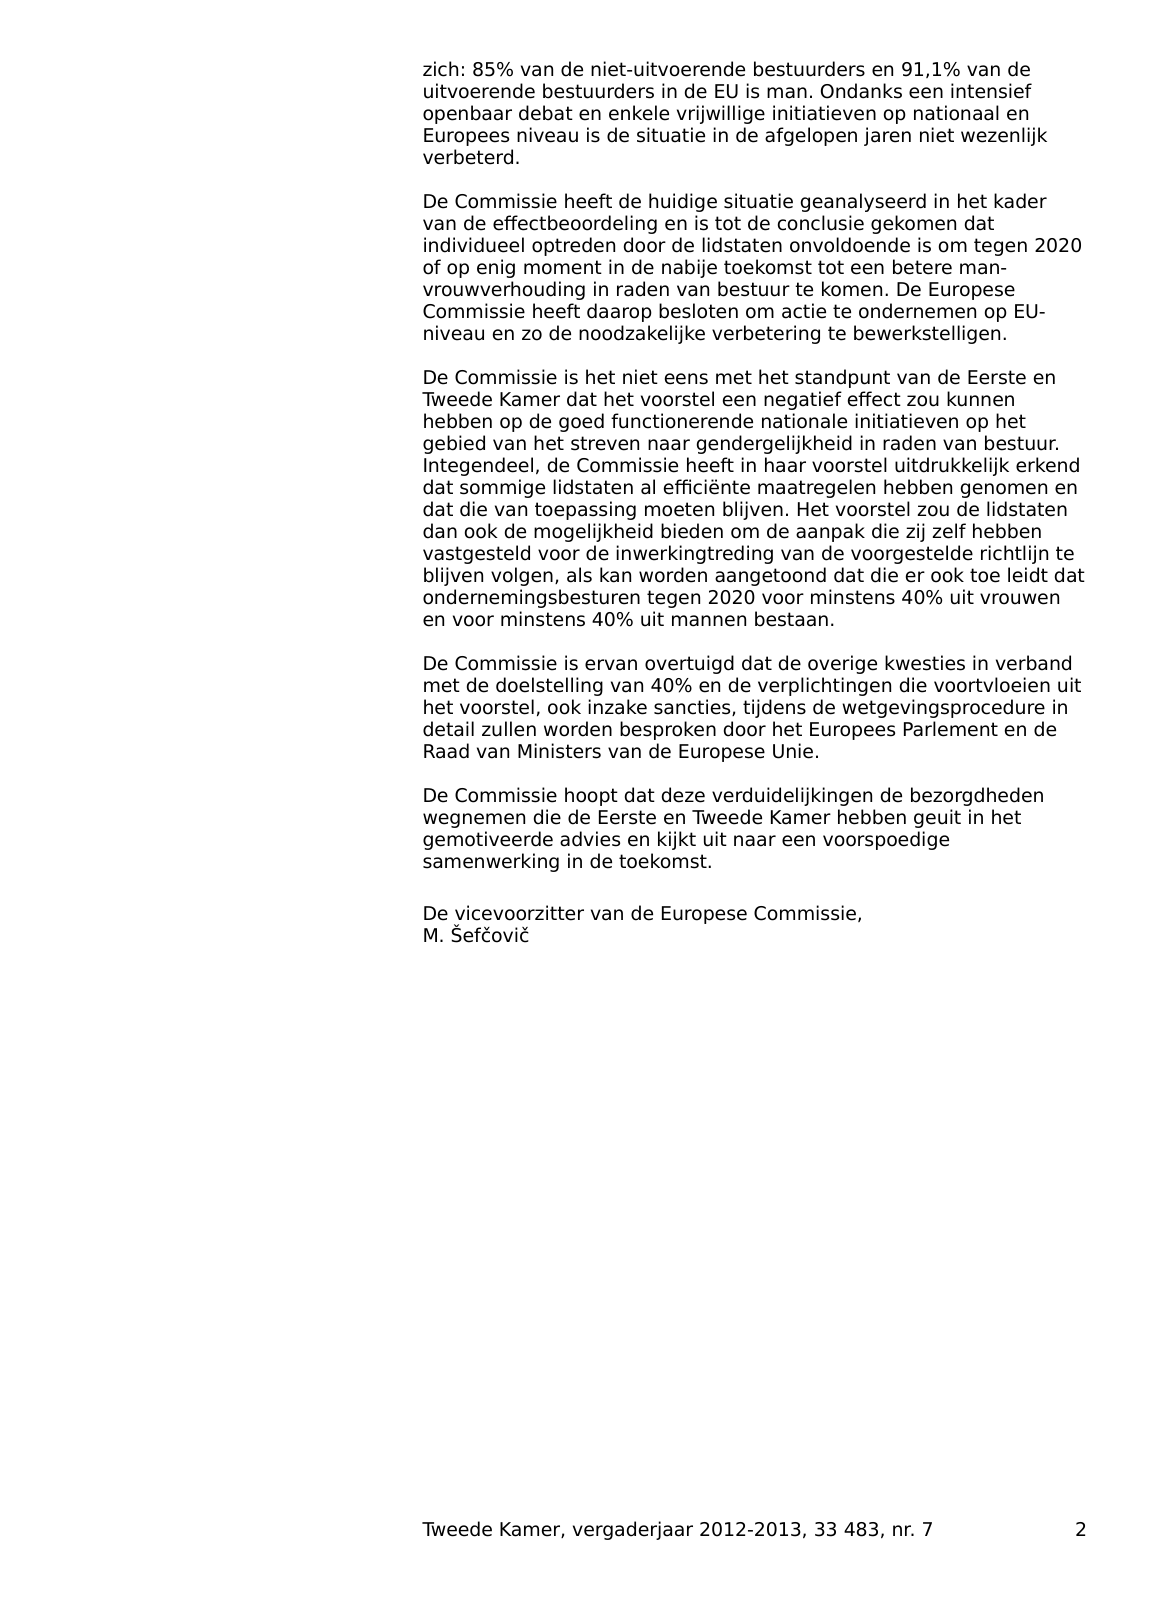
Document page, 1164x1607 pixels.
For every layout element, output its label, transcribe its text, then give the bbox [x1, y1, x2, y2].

text De Commissie is het niet eens met het standpunt van de Eerste en Tweede Kamer dat het voorstel een negatief effect zou kunnen hebben op de goed functionerende nationale initiatieven op het gebied van het streven naar gendergelijkheid in raden van bestuur. Integendeel, de Commissie heeft in haar voorstel uitdrukkelijk erkend dat sommige lidstaten al efficiënte maatregelen hebben genomen en dat die van toepassing moeten blijven. Het voorstel zou de lidstaten dan ook de mogelijkheid bieden om de aanpak die zij zelf hebben vastgesteld voor de inwerkingtreding van de voorgestelde richtlijn te blijven volgen, als kan worden aangetoond dat die er ook toe leidt dat ondernemingsbesturen tegen 2020 voor minstens 40% uit vrouwen en voor minstens 40% uit mannen bestaan. [422, 367, 1087, 631]
text De Commissie is ervan overtuigd dat de overige kwesties in verband met de doelstelling van 40% en de verplichtingen die voortvloeien uit het voorstel, ook inzake sancties, tijdens de wetgevingsprocedure in detail zullen worden besproken door het Europees Parlement en de Raad van Ministers van de Europese Unie. [422, 653, 1087, 763]
text zich: 85% van de niet-uitvoerende bestuurders en 91,1% van de uitvoerende bestuurders in de EU is man. Ondanks een intensief openbaar debat en enkele vrijwillige initiatieven op nationaal en Europees niveau is de situatie in de afgelopen jaren niet wezenlijk verbeterd. [422, 59, 1087, 169]
text De Commissie hoopt dat deze verduidelijkingen de bezorgdheden wegnemen die de Eerste en Tweede Kamer hebben geuit in het gemotiveerde advies en kijkt uit naar een voorspoedige samenwerking in de toekomst. [422, 785, 1087, 873]
text De vicevoorzitter van de Europese Commissie, M. Šefčovič [422, 903, 1087, 947]
text De Commissie heeft de huidige situatie geanalyseerd in het kader van de effectbeoordeling en is tot de conclusie gekomen dat individueel optreden door de lidstaten onvoldoende is om tegen 2020 of op enig moment in de nabije toekomst tot een betere man-vrouwverhouding in raden van bestuur te komen. De Europese Commissie heeft daarop besloten om actie te ondernemen op EU-niveau en zo de noodzakelijke verbetering te bewerkstelligen. [422, 191, 1087, 345]
